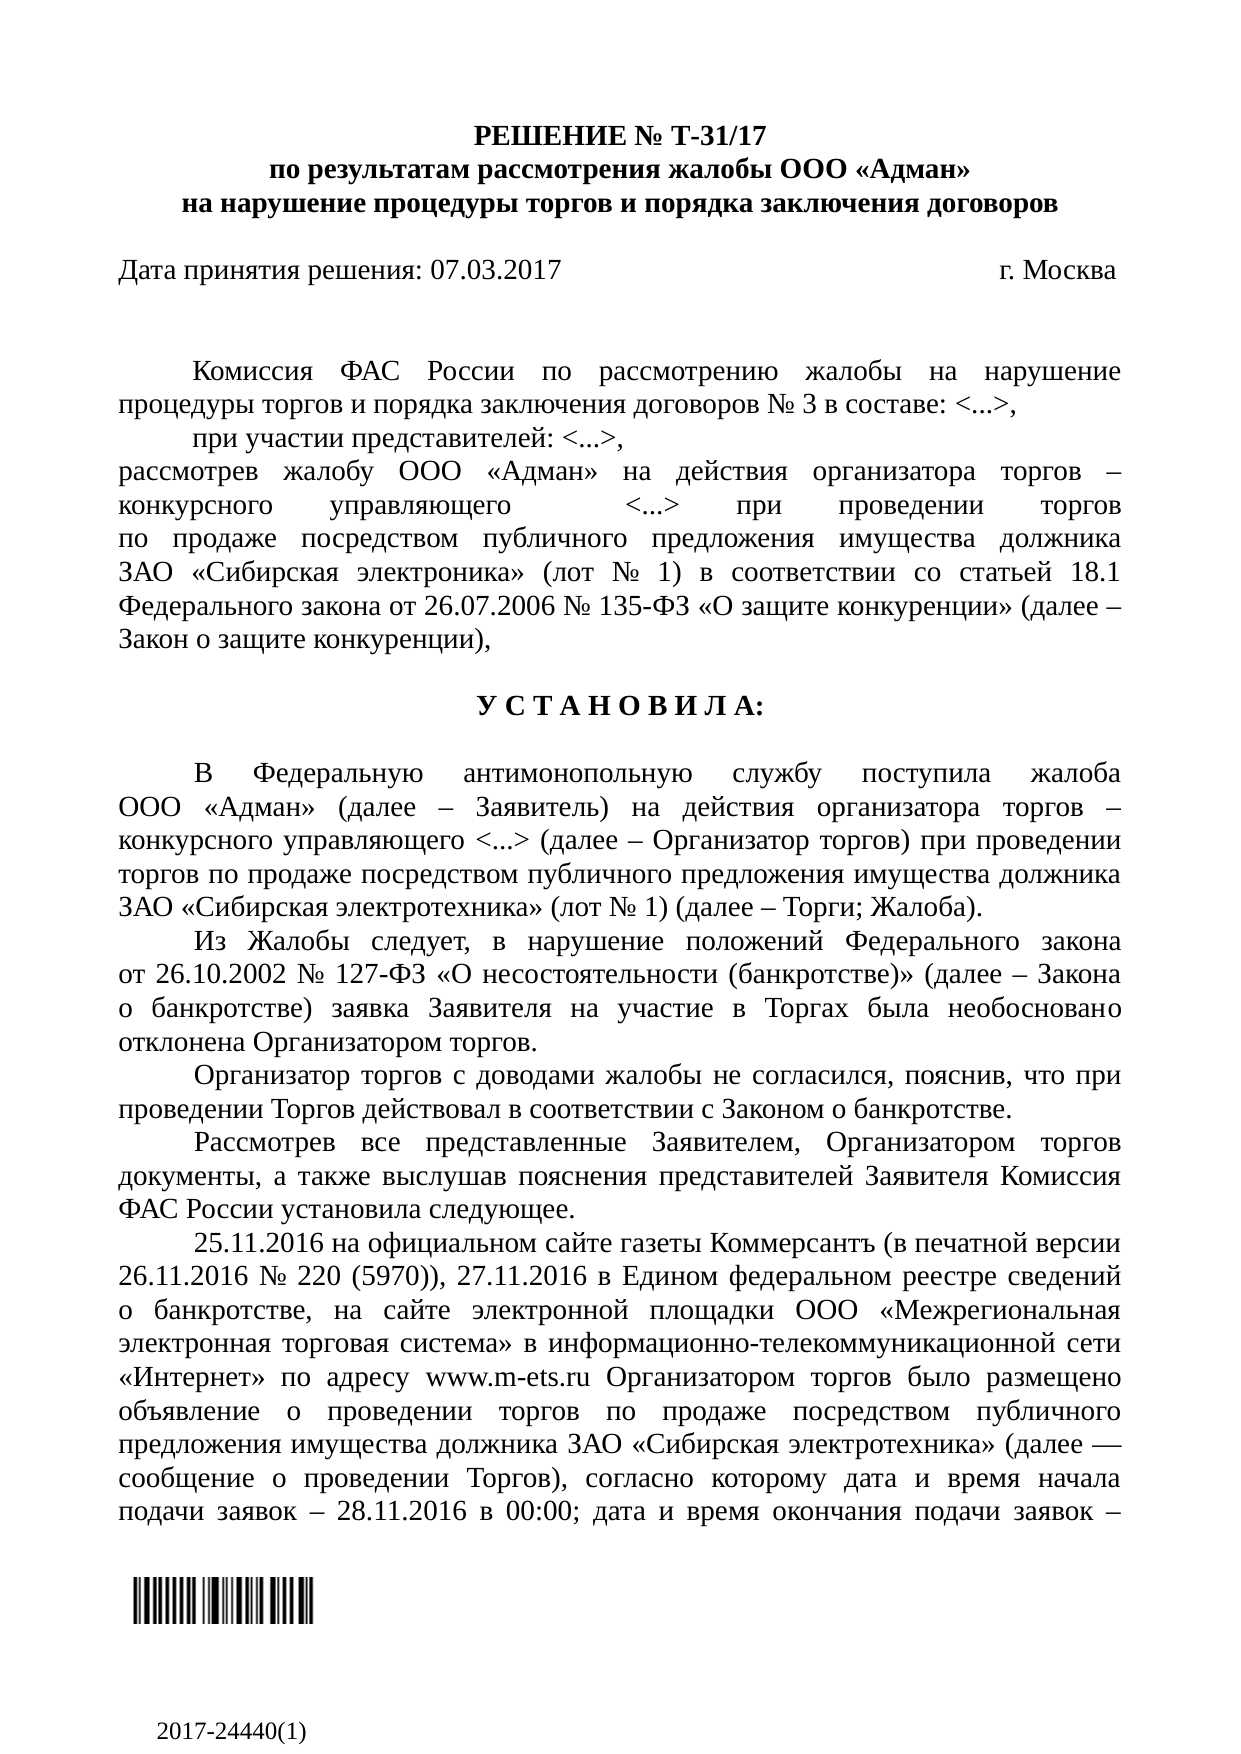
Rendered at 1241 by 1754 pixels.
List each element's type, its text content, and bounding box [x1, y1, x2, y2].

text Из Жалобы следует, в нарушение положений Федерального закона от 26.10.2002 № 127-ФЗ «О несостоятельности (банкротстве)» (далее – Закона о банкротстве) заявка Заявителя на участие в Торгах была необосновано отклонена Организатором торгов. [118, 923, 1122, 1057]
text при участии представителей: <...>, [118, 420, 1122, 453]
text Организатор торгов с доводами жалобы не согласился, пояснив, что при проведении Торгов действовал в соответствии с Законом о банкротстве. [118, 1057, 1122, 1124]
picture [118, 1577, 331, 1624]
text 25.11.2016 на официальном сайте газеты Коммерсантъ (в печатной версии 26.11.2016 № 220 (5970)), 27.11.2016 в Едином федеральном реестре сведений о банкротстве, на сайте электронной площадки ООО «Межрегиональная электронная торговая система» в информационно-телекоммуникационной сети «Интернет» по адресу www.m-ets.ru Организатором торгов было размещено объявление о проведении торгов по продаже посредством публичного предложения имущества должника ЗАО «Сибирская электротехника» (далее — сообщение о проведении Торгов), согласно которому дата и время начала подачи заявок – 28.11.2016 в 00:00; дата и время окончания подачи заявок – [118, 1225, 1122, 1527]
text В Федеральную антимонопольную службу поступила жалоба ООО «Адман» (далее – Заявитель) на действия организатора торгов – конкурсного управляющего <...> (далее – Организатор торгов) при проведении торгов по продаже посредством публичного предложения имущества должника ЗАО «Сибирская электротехника» (лот № 1) (далее – Торги; Жалоба). [118, 755, 1122, 923]
text Дата принятия решения: 07.03.2017 г. Москва [118, 252, 1122, 286]
text РЕШЕНИЕ № Т-31/17 [118, 118, 1122, 152]
text Комиссия ФАС России по рассмотрению жалобы на нарушение процедуры торгов и порядка заключения договоров № 3 в составе: <...>, [118, 353, 1122, 420]
text рассмотрев жалобу ООО «Адман» на действия организатора торгов – конкурсного управляющего <...> при проведении торгов по продаже посредством публичного предложения имущества должника ЗАО «Сибирская электроника» (лот № 1) в соответствии со статьей 18.1 Федерального закона от 26.07.2006 № 135-ФЗ «О защите конкуренции» (далее – Закон о защите конкуренции), [118, 453, 1122, 655]
text Рассмотрев все представленные Заявителем, Организатором торгов документы, а также выслушав пояснения представителей Заявителя Комиссия ФАС России установила следующее. [118, 1124, 1122, 1225]
text У С Т А Н О В И Л А: [118, 688, 1122, 722]
text по результатам рассмотрения жалобы ООО «Адман» на нарушение процедуры торгов и порядка заключения договоров [118, 152, 1122, 219]
